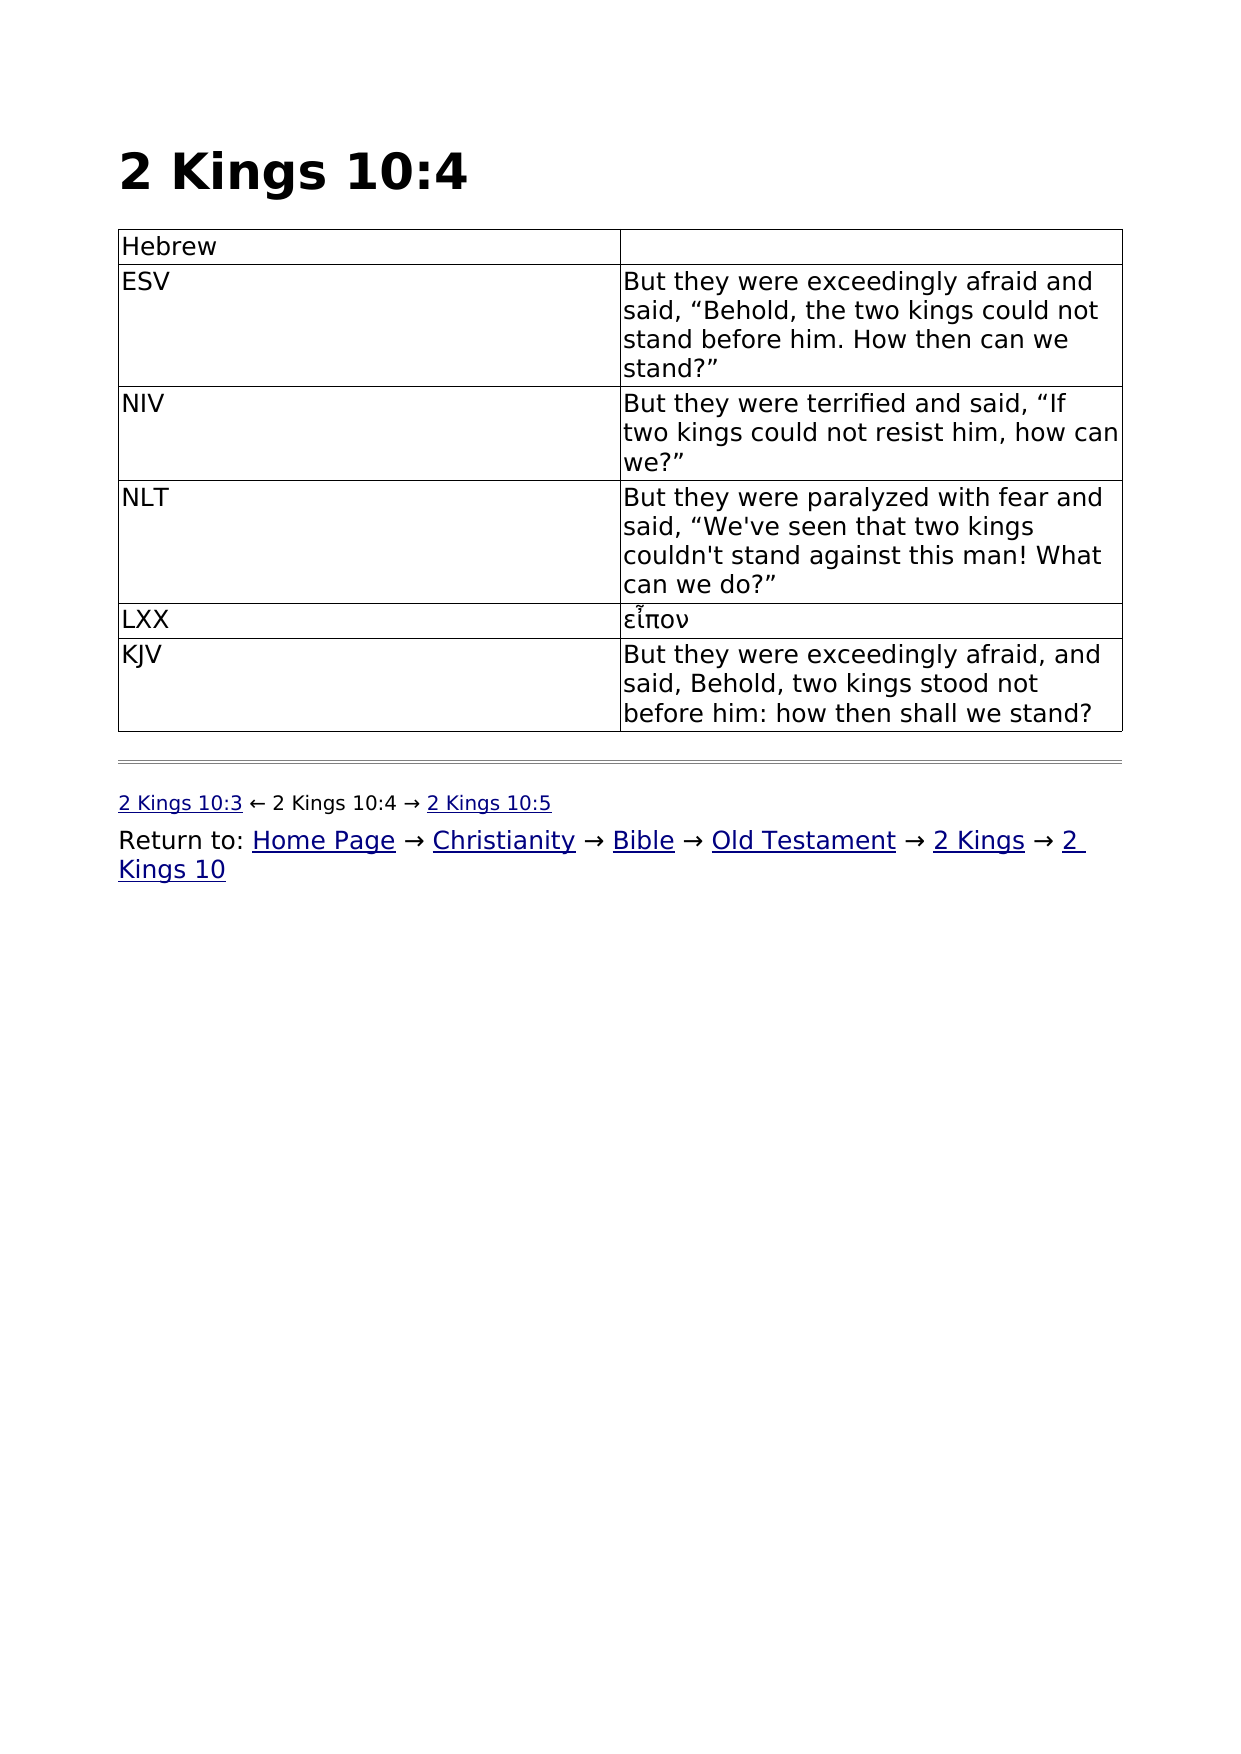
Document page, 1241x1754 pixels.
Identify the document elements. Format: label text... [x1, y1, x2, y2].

table_cell But they were exceedingly afraid and said, “Behold, the two kings could not stand before him. How then can we stand?” [621, 265, 1122, 386]
table_cell But they were exceedingly afraid, and said, Behold, two kings stood not before him: how then shall we stand? [621, 639, 1122, 731]
table_header [621, 230, 1122, 264]
table_cell NIV [119, 387, 620, 480]
table_cell ESV [119, 265, 620, 386]
subtitle 2 Kings 10:4 [118, 143, 1122, 201]
table_cell NLT [119, 481, 620, 602]
table_cell LXX [119, 604, 620, 637]
text 2 Kings 10:3 ← 2 Kings 10:4 → 2 Kings 10:5 [118, 792, 1122, 826]
table_cell But they were paralyzed with fear and said, “We've seen that two kings couldn't stand against this man! What can we do?” [621, 481, 1122, 602]
table_cell εἶπον [621, 604, 1122, 637]
text Return to: Home Page → Christianity → Bible → Old Testament → 2 Kings → 2 Kings 10 [118, 826, 1122, 884]
table_header Hebrew [119, 230, 620, 264]
table_cell But they were terrified and said, “If two kings could not resist him, how can we?” [621, 387, 1122, 480]
table_cell KJV [119, 639, 620, 731]
